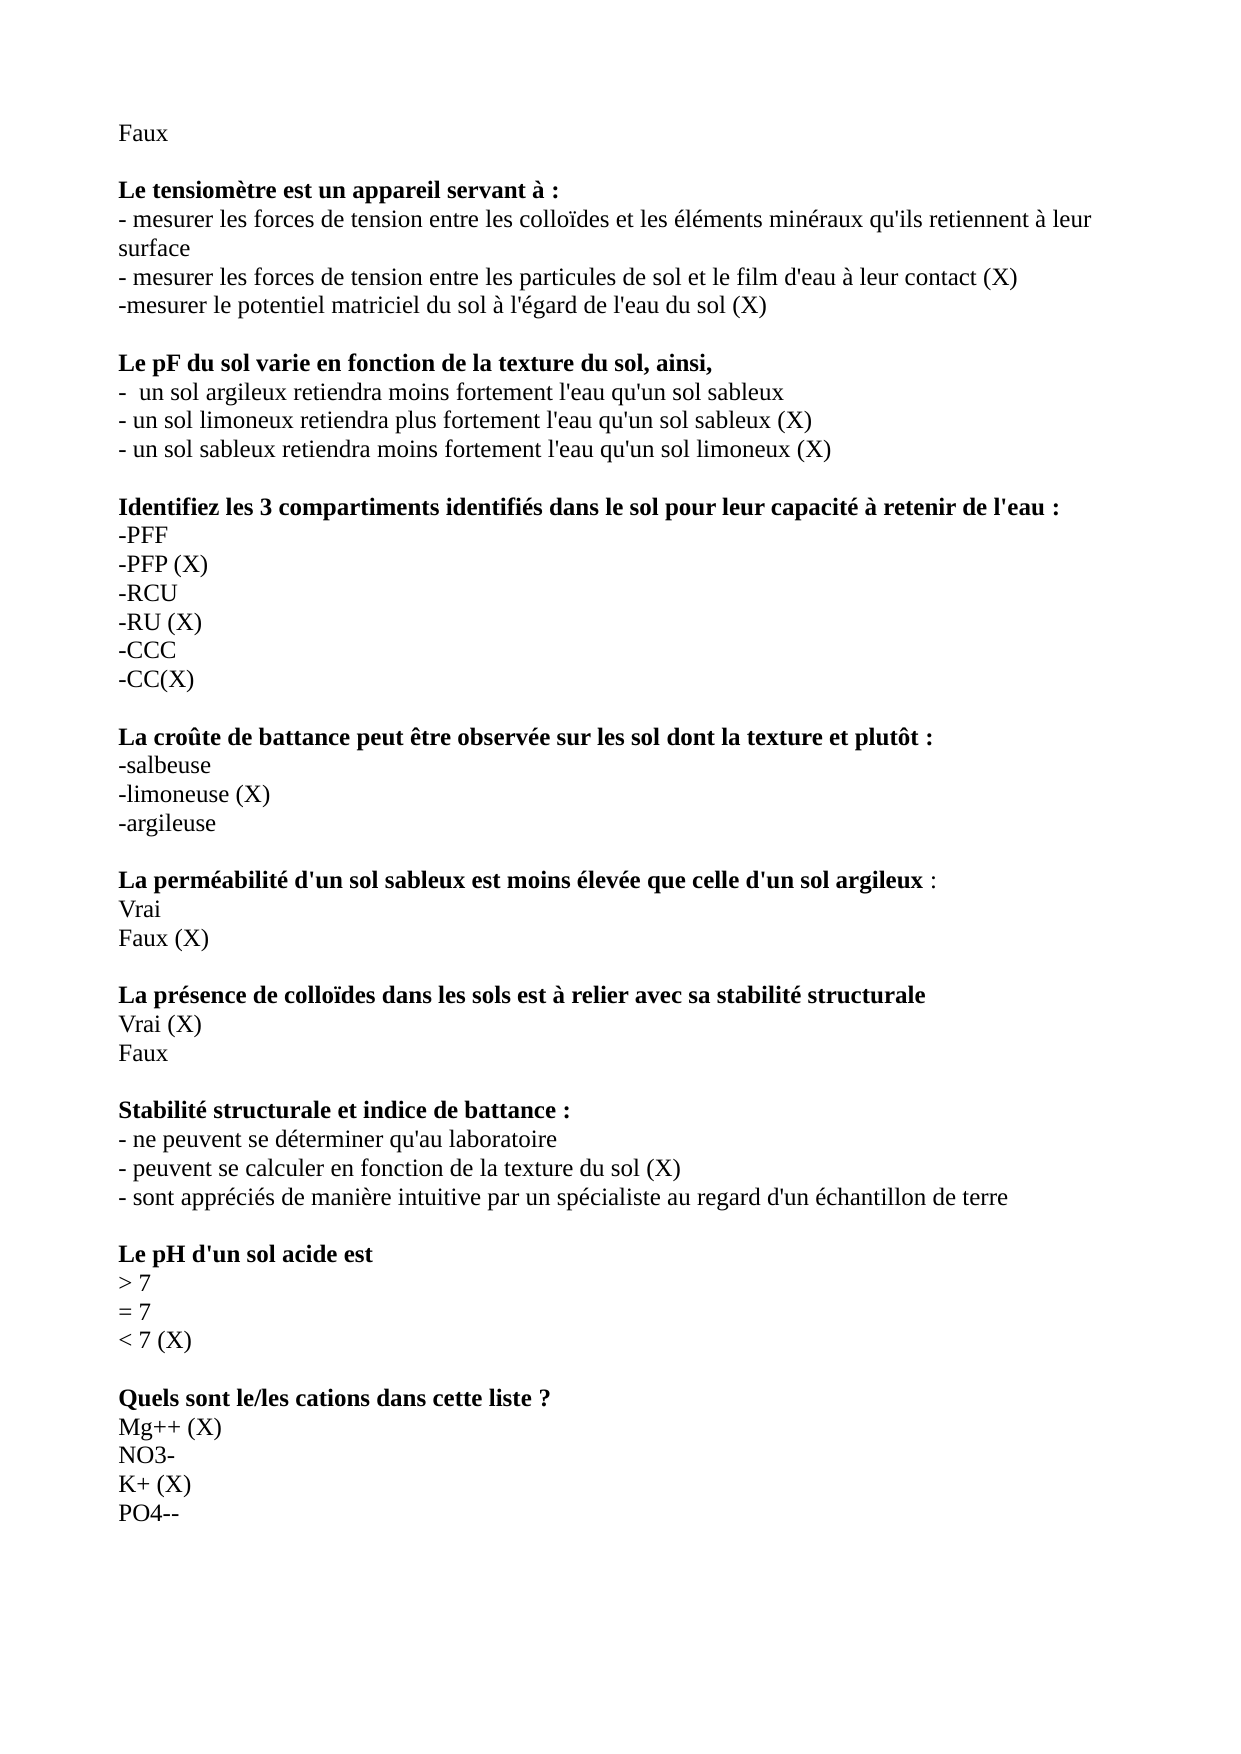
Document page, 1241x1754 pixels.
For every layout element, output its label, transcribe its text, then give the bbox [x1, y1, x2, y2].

text Le pH d'un sol acide est [118, 1239, 1122, 1268]
text Identifiez les 3 compartiments identifiés dans le sol pour leur capacité à retenir de l'eau : [118, 492, 1122, 521]
text - sont appréciés de manière intuitive par un spécialiste au regard d'un échantillon de terre [118, 1182, 1122, 1211]
text -CCC [118, 636, 1122, 664]
text - un sol sableux retiendra moins fortement l'eau qu'un sol limoneux (X) [118, 434, 1122, 463]
text -PFF [118, 521, 1122, 549]
text Quels sont le/les cations dans cette liste ? [118, 1383, 1122, 1412]
text Mg++ (X) [118, 1412, 1122, 1441]
text Vrai (X) [118, 1009, 1122, 1038]
text < 7 (X) [118, 1326, 1122, 1354]
text -mesurer le potentiel matriciel du sol à l'égard de l'eau du sol (X) [118, 291, 1122, 319]
text Faux [118, 1038, 1122, 1067]
text -RU (X) [118, 607, 1122, 636]
text - mesurer les forces de tension entre les colloïdes et les éléments minéraux qu'ils retiennent à leur surface [118, 204, 1122, 262]
text La présence de colloïdes dans les sols est à relier avec sa stabilité structurale [118, 981, 1122, 1009]
text - un sol limoneux retiendra plus fortement l'eau qu'un sol sableux (X) [118, 406, 1122, 434]
text -limoneuse (X) [118, 779, 1122, 808]
text Faux [118, 118, 1122, 147]
text = 7 [118, 1297, 1122, 1326]
text NO3- [118, 1441, 1122, 1469]
text La croûte de battance peut être observée sur les sol dont la texture et plutôt : [118, 722, 1122, 751]
text Stabilité structurale et indice de battance : [118, 1096, 1122, 1124]
text - mesurer les forces de tension entre les particules de sol et le film d'eau à leur contact (X) [118, 262, 1122, 291]
text Le pF du sol varie en fonction de la texture du sol, ainsi, [118, 348, 1122, 377]
text - peuvent se calculer en fonction de la texture du sol (X) [118, 1153, 1122, 1182]
text - ne peuvent se déterminer qu'au laboratoire [118, 1124, 1122, 1153]
text -RCU [118, 578, 1122, 607]
text > 7 [118, 1268, 1122, 1297]
text Le tensiomètre est un appareil servant à : [118, 176, 1122, 204]
text K+ (X) [118, 1469, 1122, 1498]
text -salbeuse [118, 751, 1122, 779]
text La perméabilité d'un sol sableux est moins élevée que celle d'un sol argileux : [118, 866, 1122, 894]
text -CC(X) [118, 664, 1122, 693]
text - un sol argileux retiendra moins fortement l'eau qu'un sol sableux [118, 377, 1122, 406]
text Faux (X) [118, 923, 1122, 952]
text -PFP (X) [118, 549, 1122, 578]
text PO4-- [118, 1498, 1122, 1527]
text Vrai [118, 894, 1122, 923]
text -argileuse [118, 808, 1122, 837]
